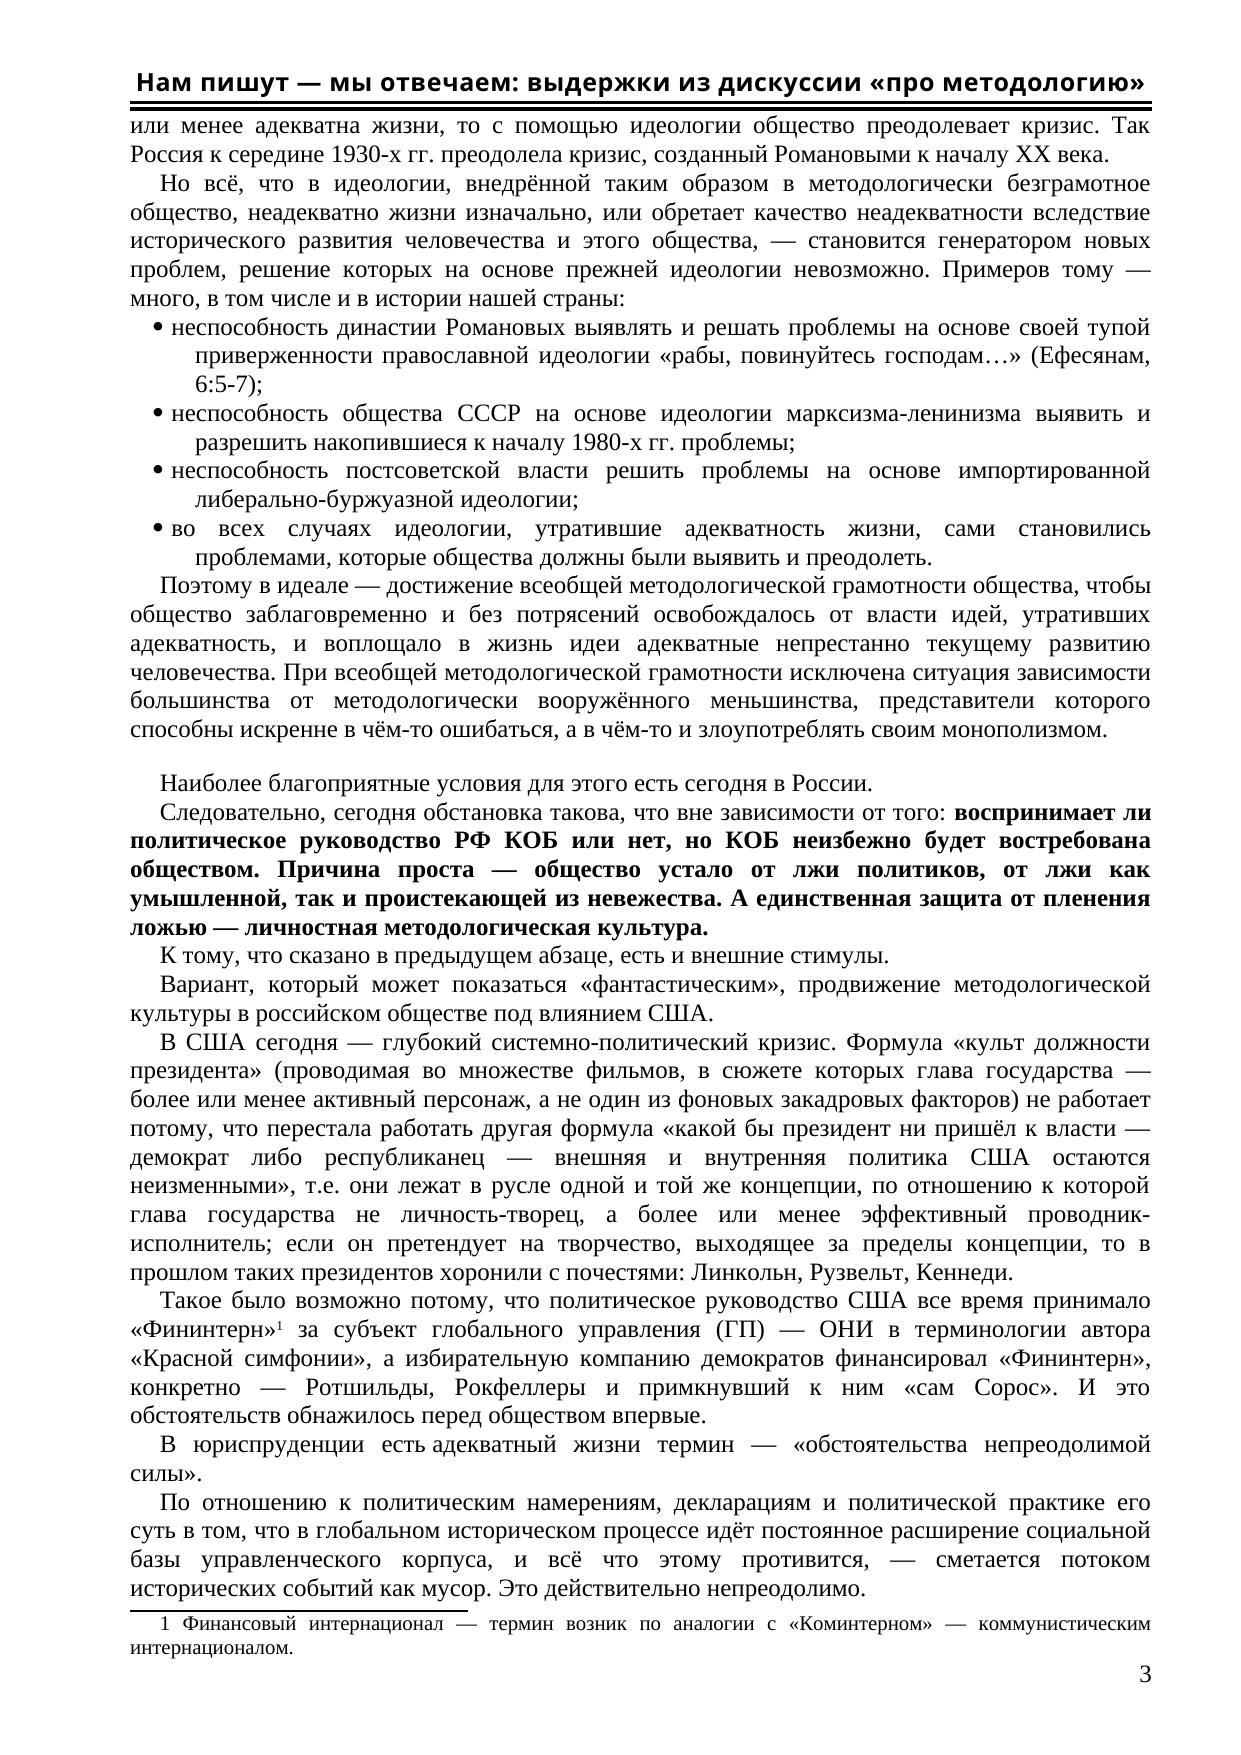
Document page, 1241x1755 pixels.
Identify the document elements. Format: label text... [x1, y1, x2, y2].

text Такое было возможно потому, что политическое руководство США все время принимало «Фининтерн» за субъект глобального управления (ГП) — ОНИ в терминологии автора «Красной симфонии», а избирательную компанию демократов финансировал «Фининтерн», конкретно — Ротшильды, Рокфеллеры и примкнувший к ним «сам Сорос». И это обстоятельств обнажилось перед обществом впервые. [130, 1286, 1152, 1429]
list неспособность постсоветской власти решить проблемы на основе импортированной либерально-буржуазной идеологии; [153, 456, 1152, 513]
list неспособность династии Романовых выявлять и решать проблемы на основе своей тупой приверженности православной идеологии «рабы, повинуйтесь господам…» (Ефесянам, 6:5-7); [153, 312, 1152, 398]
text или менее адекватна жизни, то с помощью идеологии общество преодолевает кризис. Так Россия к середине 1930‑х гг. преодолела кризис, созданный Романовыми к началу ХХ века. [130, 111, 1152, 168]
text Поэтому в идеале — достижение всеобщей методологической грамотности общества, чтобы общество заблаговременно и без потрясений освобождалось от власти идей, утративших адекватность, и воплощало в жизнь идеи адекватные непрестанно текущему развитию человечества. При всеобщей методологической грамотности исключена ситуация зависимости большинства от методологически вооружённого меньшинства, представители которого способны искренне в чём-то ошибаться, а в чём-то и злоупотреблять своим монополизмом. [130, 571, 1152, 743]
text Но всё, что в идеологии, внедрённой таким образом в методологически безграмотное общество, неадекватно жизни изначально, или обретает качество неадекватности вследствие исторического развития человечества и этого общества, — становится генератором новых проблем, решение которых на основе прежней идеологии невозможно. Примеров тому — много, в том числе и в истории нашей страны: [130, 168, 1152, 312]
text По отношению к политическим намерениям, декларациям и политической практике его суть в том, что в глобальном историческом процессе идёт постоянное расширение социальной базы управленческого корпуса, и всё что этому противится, — сметается потоком исторических событий как мусор. Это действительно непреодолимо. [130, 1487, 1152, 1602]
text К тому, что сказано в предыдущем абзаце, есть и внешние стимулы. [130, 941, 1152, 969]
text В юриспруденции есть адекватный жизни термин — «обстоятельства непреодолимой силы». [130, 1429, 1152, 1487]
text Наиболее благоприятные условия для этого есть сегодня в России. [130, 768, 1152, 797]
text Финансовый интернационал — термин возник по аналогии с «Коминтерном» — коммунистическим интернационалом. [130, 1611, 1152, 1659]
text Вариант, который может показаться «фантастическим», продвижение методологической культуры в российском обществе под влиянием США. [130, 969, 1152, 1027]
list неспособность общества СССР на основе идеологии марксизма-ленинизма выявить и разрешить накопившиеся к началу 1980‑х гг. проблемы; [153, 398, 1152, 456]
text В США сегодня — глубокий системно-политический кризис. Формула «культ должности президента» (проводимая во множестве фильмов, в сюжете которых глава государства — более или менее активный персонаж, а не один из фоновых закадровых факторов) не работает потому, что перестала работать другая формула «какой бы президент ни пришёл к власти — демократ либо республиканец — внешняя и внутренняя политика США остаются неизменными», т.е. они лежат в русле одной и той же концепции, по отношению к которой глава государства не личность-творец, а более или менее эффективный проводник-исполнитель; если он претендует на творчество, выходящее за пределы концепции, то в прошлом таких президентов хоронили с почестями: Линкольн, Рузвельт, Кеннеди. [130, 1027, 1152, 1286]
text Следовательно, сегодня обстановка такова, что вне зависимости от того: воспринимает ли политическое руководство РФ КОБ или нет, но КОБ неизбежно будет востребована обществом. Причина проста — общество устало от лжи политиков, от лжи как умышленной, так и проистекающей из невежества. А единственная защита от пленения ложью — личностная методологическая культура. [130, 797, 1152, 941]
list во всех случаях идеологии, утратившие адекватность жизни, сами становились проблемами, которые общества должны были выявить и преодолеть. [153, 513, 1152, 571]
